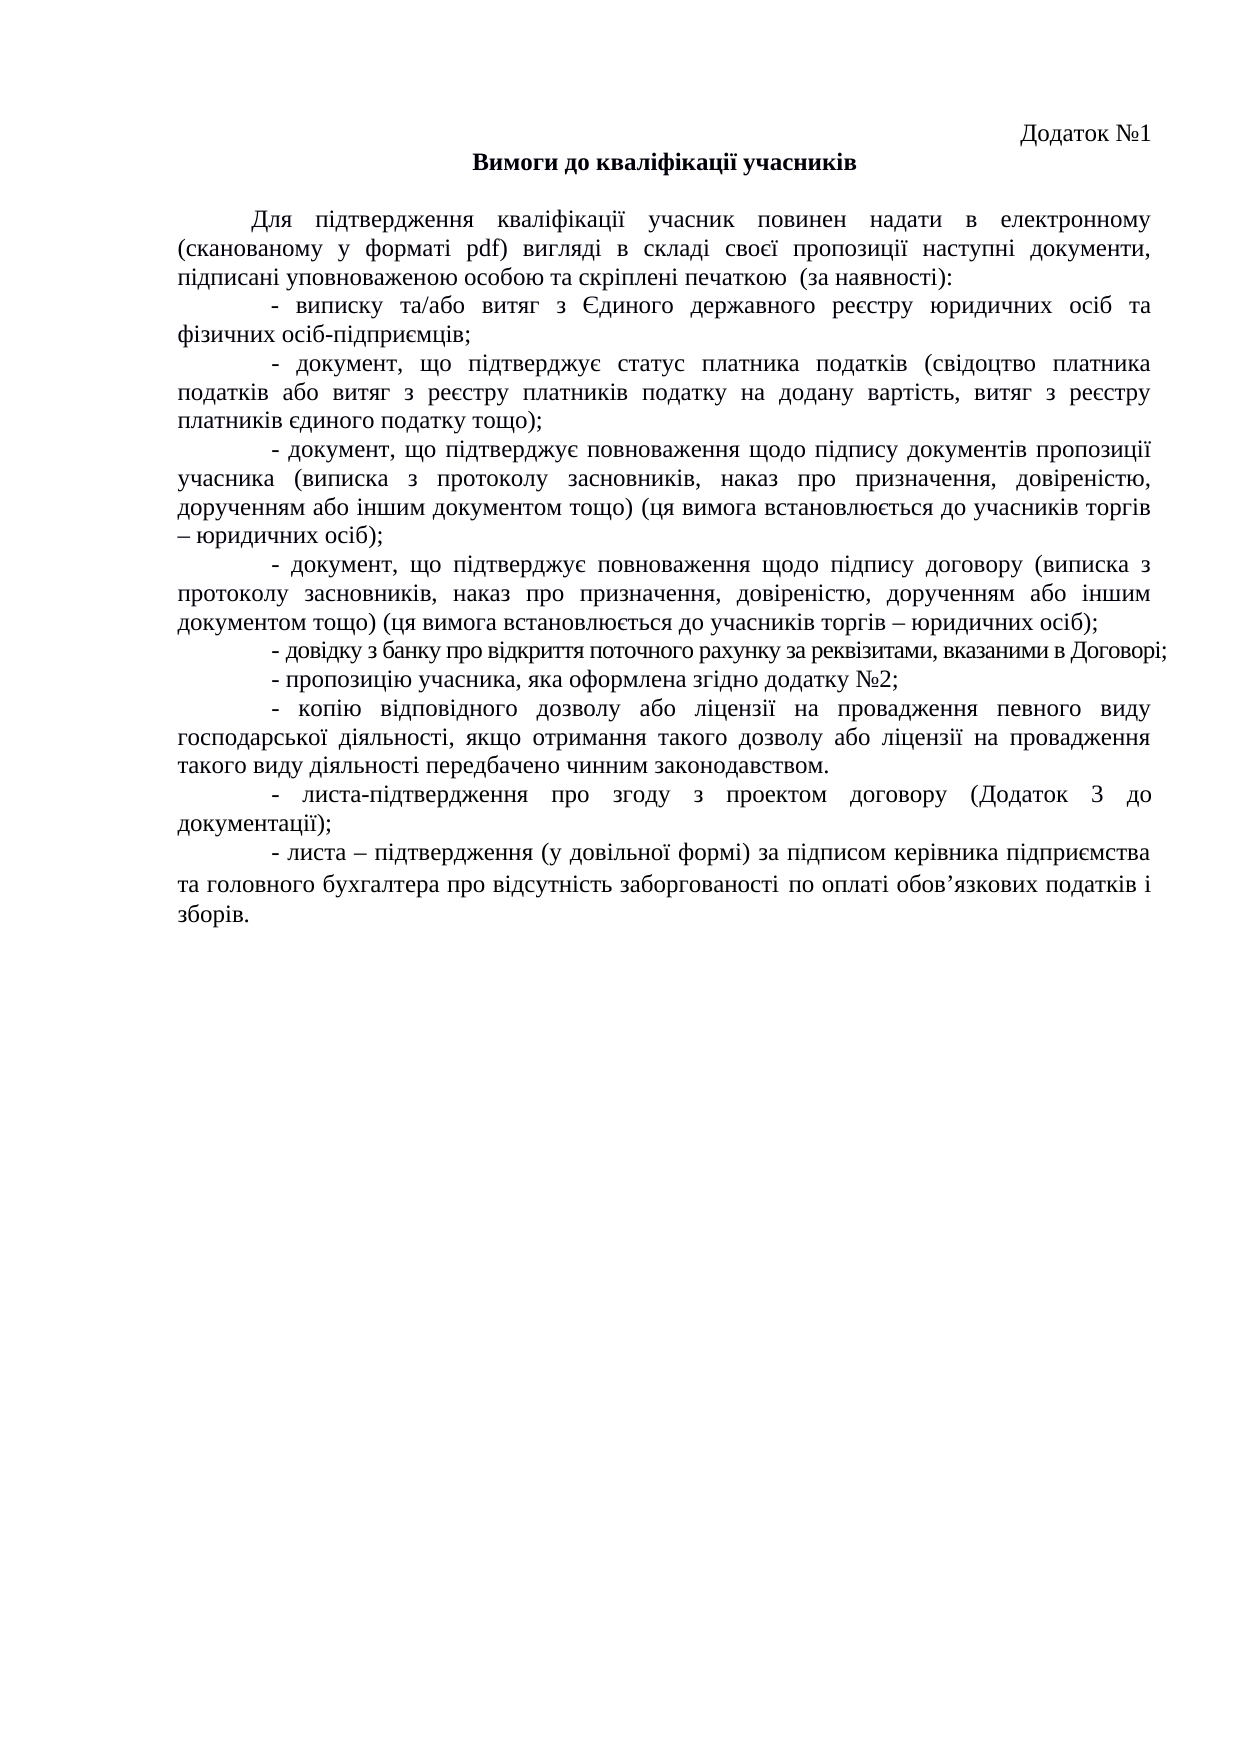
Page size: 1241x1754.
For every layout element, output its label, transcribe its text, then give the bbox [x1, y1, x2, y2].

text - документ, що підтверджує повноваження щодо підпису договору (виписка з протоколу засновників, наказ про призначення, довіреністю, дорученням або іншим документом тощо) (ця вимога встановлюється до учасників торгів – юридичних осіб); [177, 549, 1152, 636]
text - документ, що підтверджує статус платника податків (свідоцтво платника податків або витяг з реєстру платників податку на додану вартість, витяг з реєстру платників єдиного податку тощо); [177, 348, 1152, 434]
text - пропозицію учасника, яка оформлена згідно додатку №2; [177, 664, 1152, 693]
text Додаток №1 [177, 118, 1152, 147]
text - виписку та/або витяг з Єдиного державного реєстру юридичних осіб та фізичних осіб-підприємців; [177, 291, 1152, 348]
text Для підтвердження кваліфікації учасник повинен надати в електронному (сканованому у форматі pdf) вигляді в складі своєї пропозиції наступні документи, підписані уповноваженою особою та скріплені печаткою (за наявності): [177, 204, 1152, 291]
text - копію відповідного дозволу або ліцензії на провадження певного виду господарської діяльності, якщо отримання такого дозволу або ліцензії на провадження такого виду діяльності передбачено чинним законодавством. [177, 693, 1152, 779]
text Вимоги до кваліфікації учасників [177, 147, 1152, 176]
text - довідку з банку про відкриття поточного рахунку за реквізитами, вказаними в Договорі; [196, 636, 1188, 664]
text - документ, що підтверджує повноваження щодо підпису документів пропозиції учасника (виписка з протоколу засновників, наказ про призначення, довіреністю, дорученням або іншим документом тощо) (ця вимога встановлюється до учасників торгів – юридичних осіб); [177, 434, 1152, 549]
text - листа – підтвердження (у довільної формі) за підписом керівника підприємства та головного бухгалтера про відсутність заборгованості по оплаті обов’язкових податків і зборів. [177, 837, 1152, 928]
text - листа-підтвердження про згоду з проектом договору (Додаток 3 до документації); [177, 779, 1152, 837]
